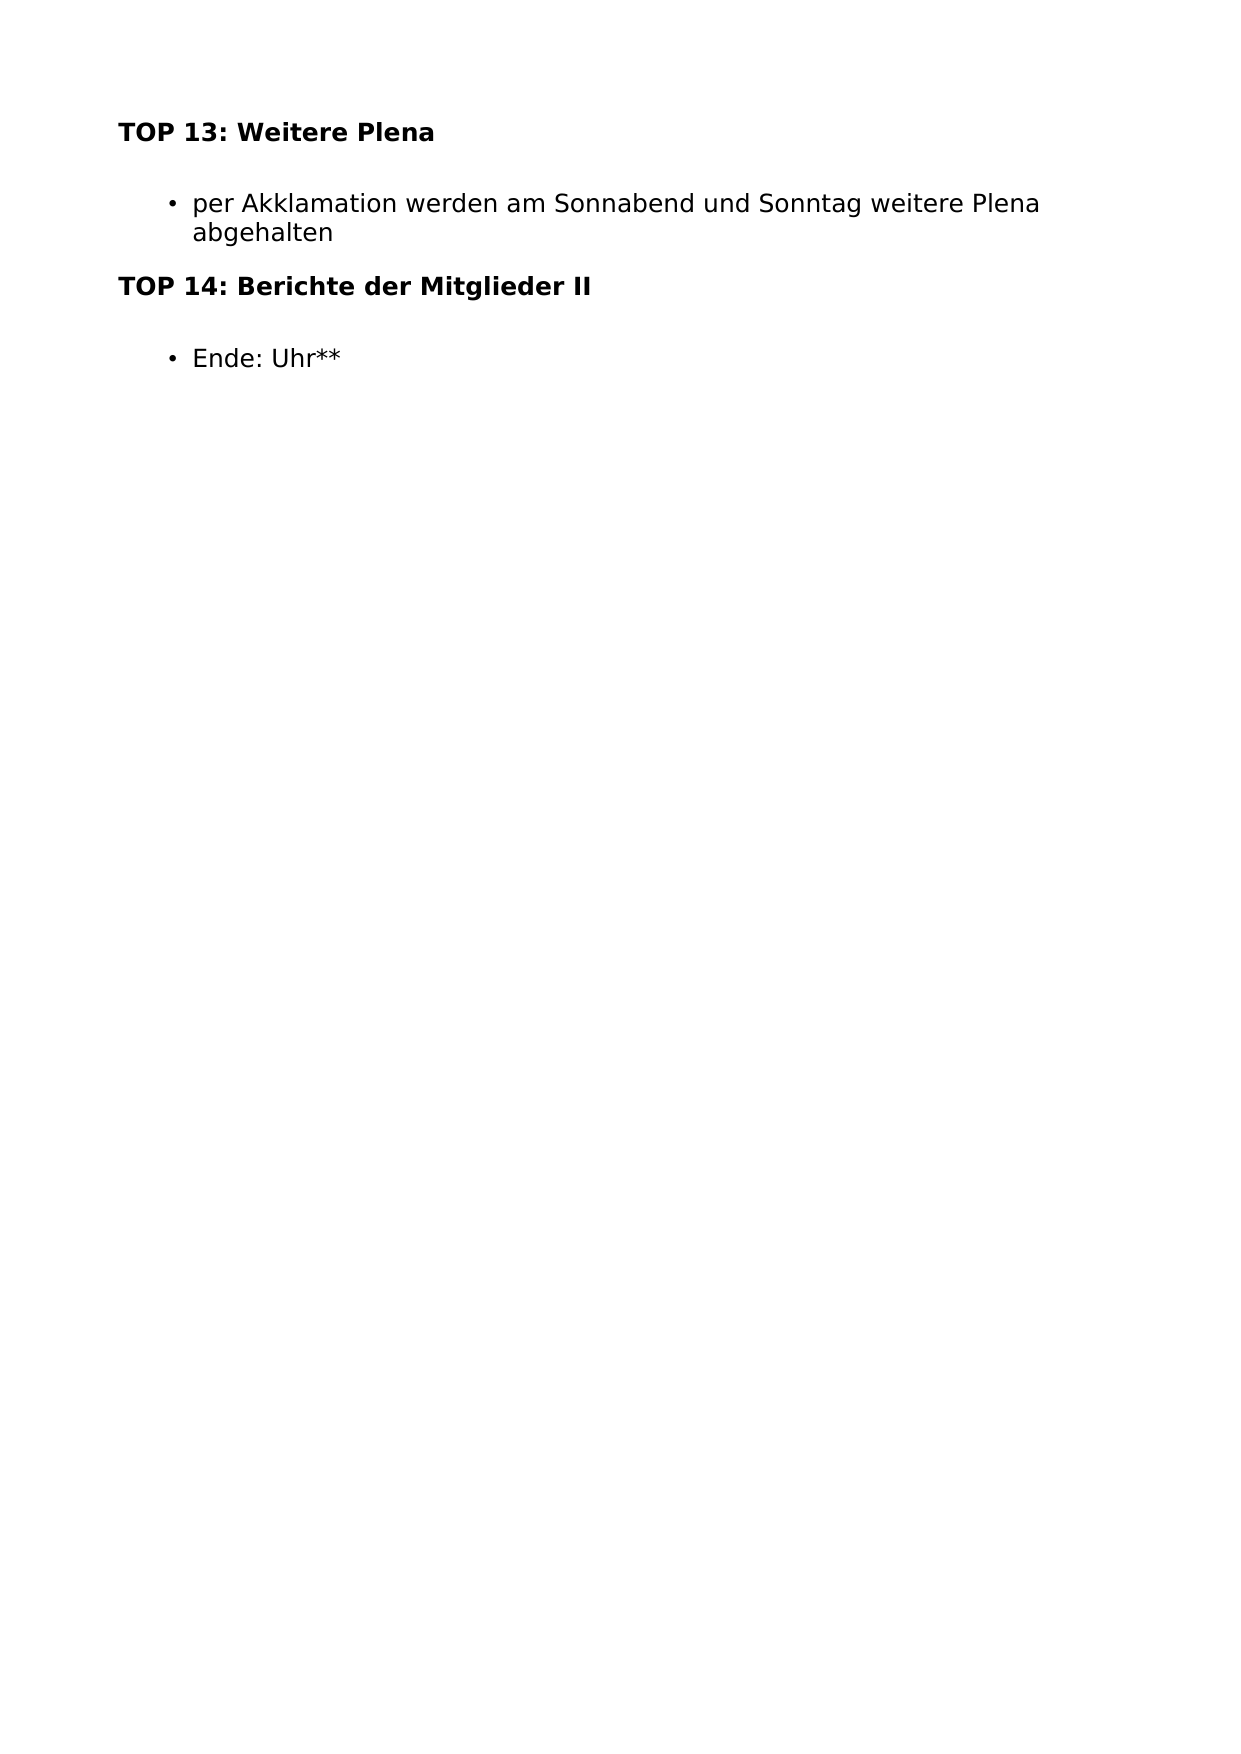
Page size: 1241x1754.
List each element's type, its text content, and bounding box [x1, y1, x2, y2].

list per Akklamation werden am Sonnabend und Sonntag weitere Plena abgehalten [177, 189, 1122, 248]
subtitle TOP 13: Weitere Plena [118, 118, 1122, 147]
list Ende: Uhr** [177, 344, 1122, 373]
subtitle TOP 14: Berichte der Mitglieder II [118, 273, 1122, 302]
